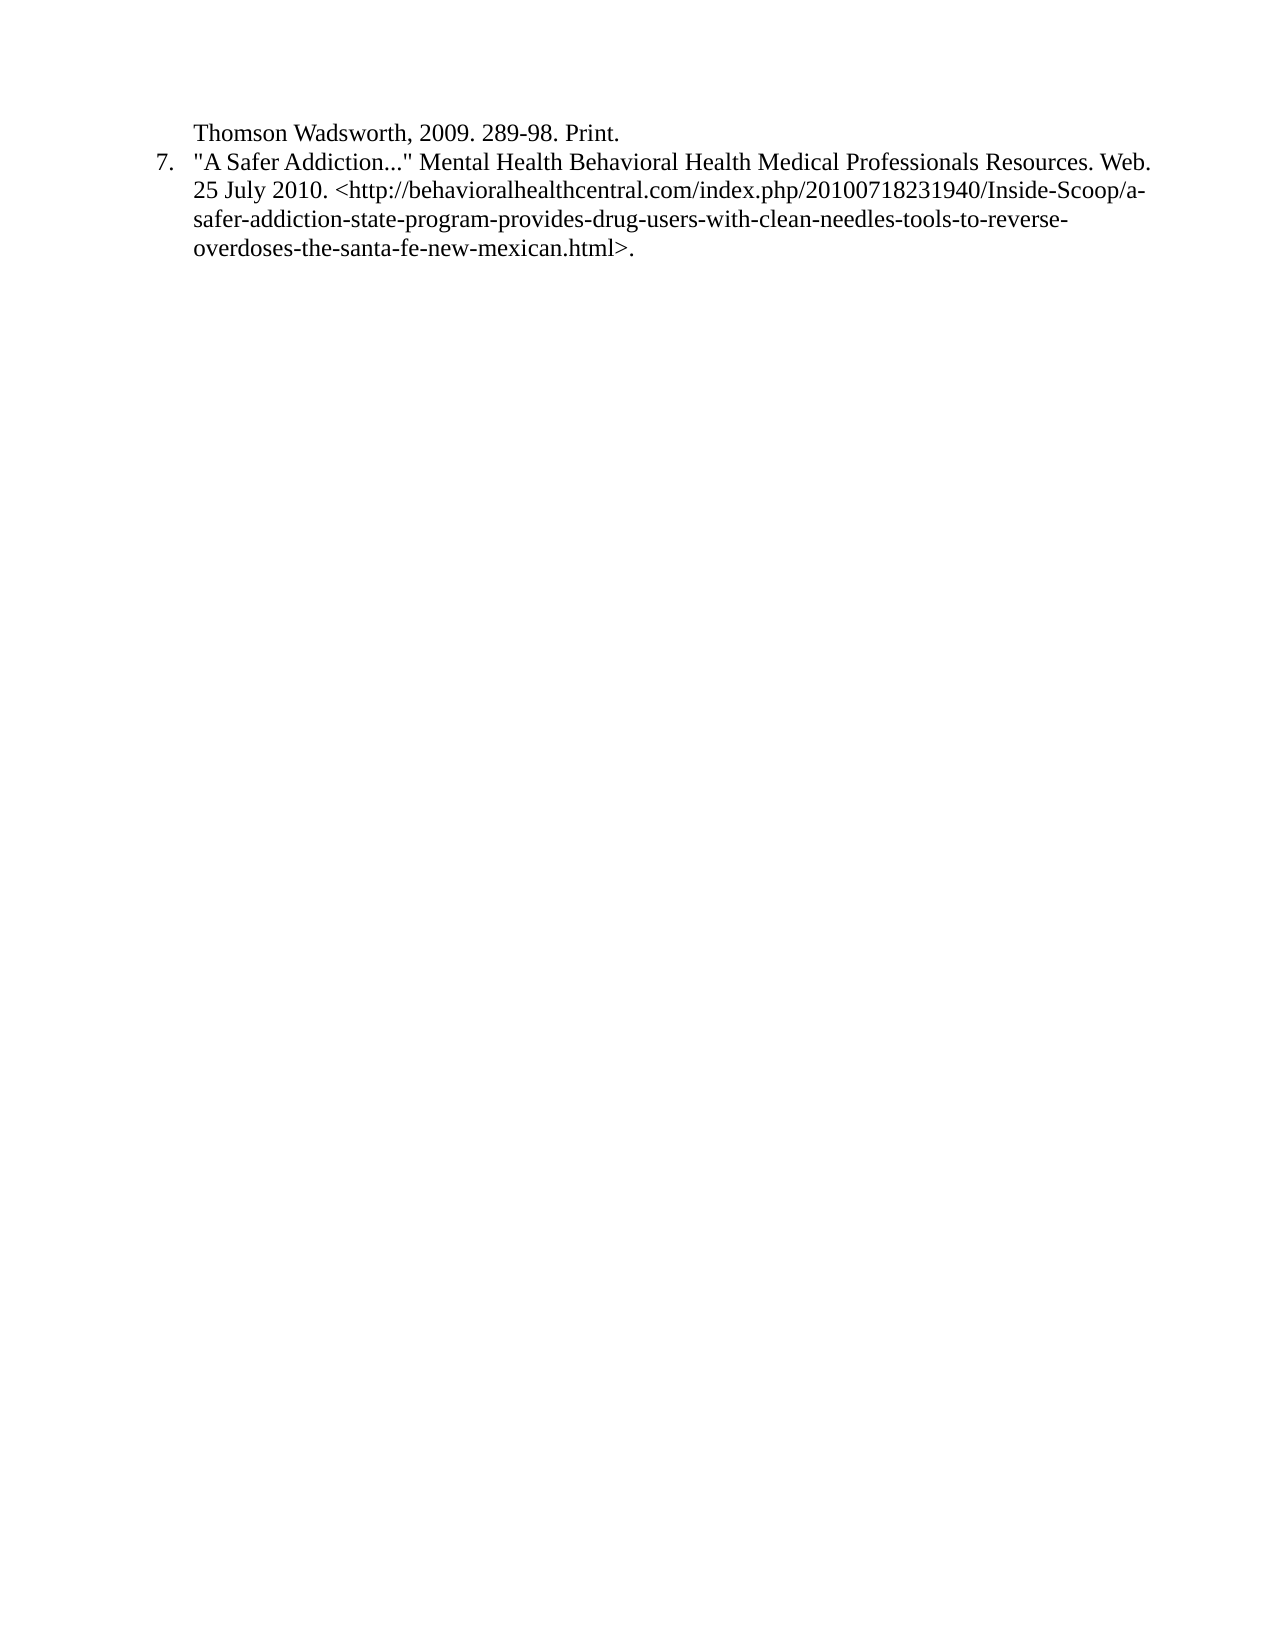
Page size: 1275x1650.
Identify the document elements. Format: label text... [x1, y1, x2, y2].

list "A Safer Addiction..." Mental Health Behavioral Health Medical Professionals Resources. Web. 25 July 2010. <http://behavioralhealthcentral.com/index.php/20100718231940/Inside-Scoop/a-safer-addiction-state-program-provides-drug-users-with-clean-needles-tools-to-reverse-overdoses-the-santa-fe-new-mexican.html>. [156, 147, 1157, 262]
list Thomson Wadsworth, 2009. 289-98. Print. [156, 118, 1157, 147]
